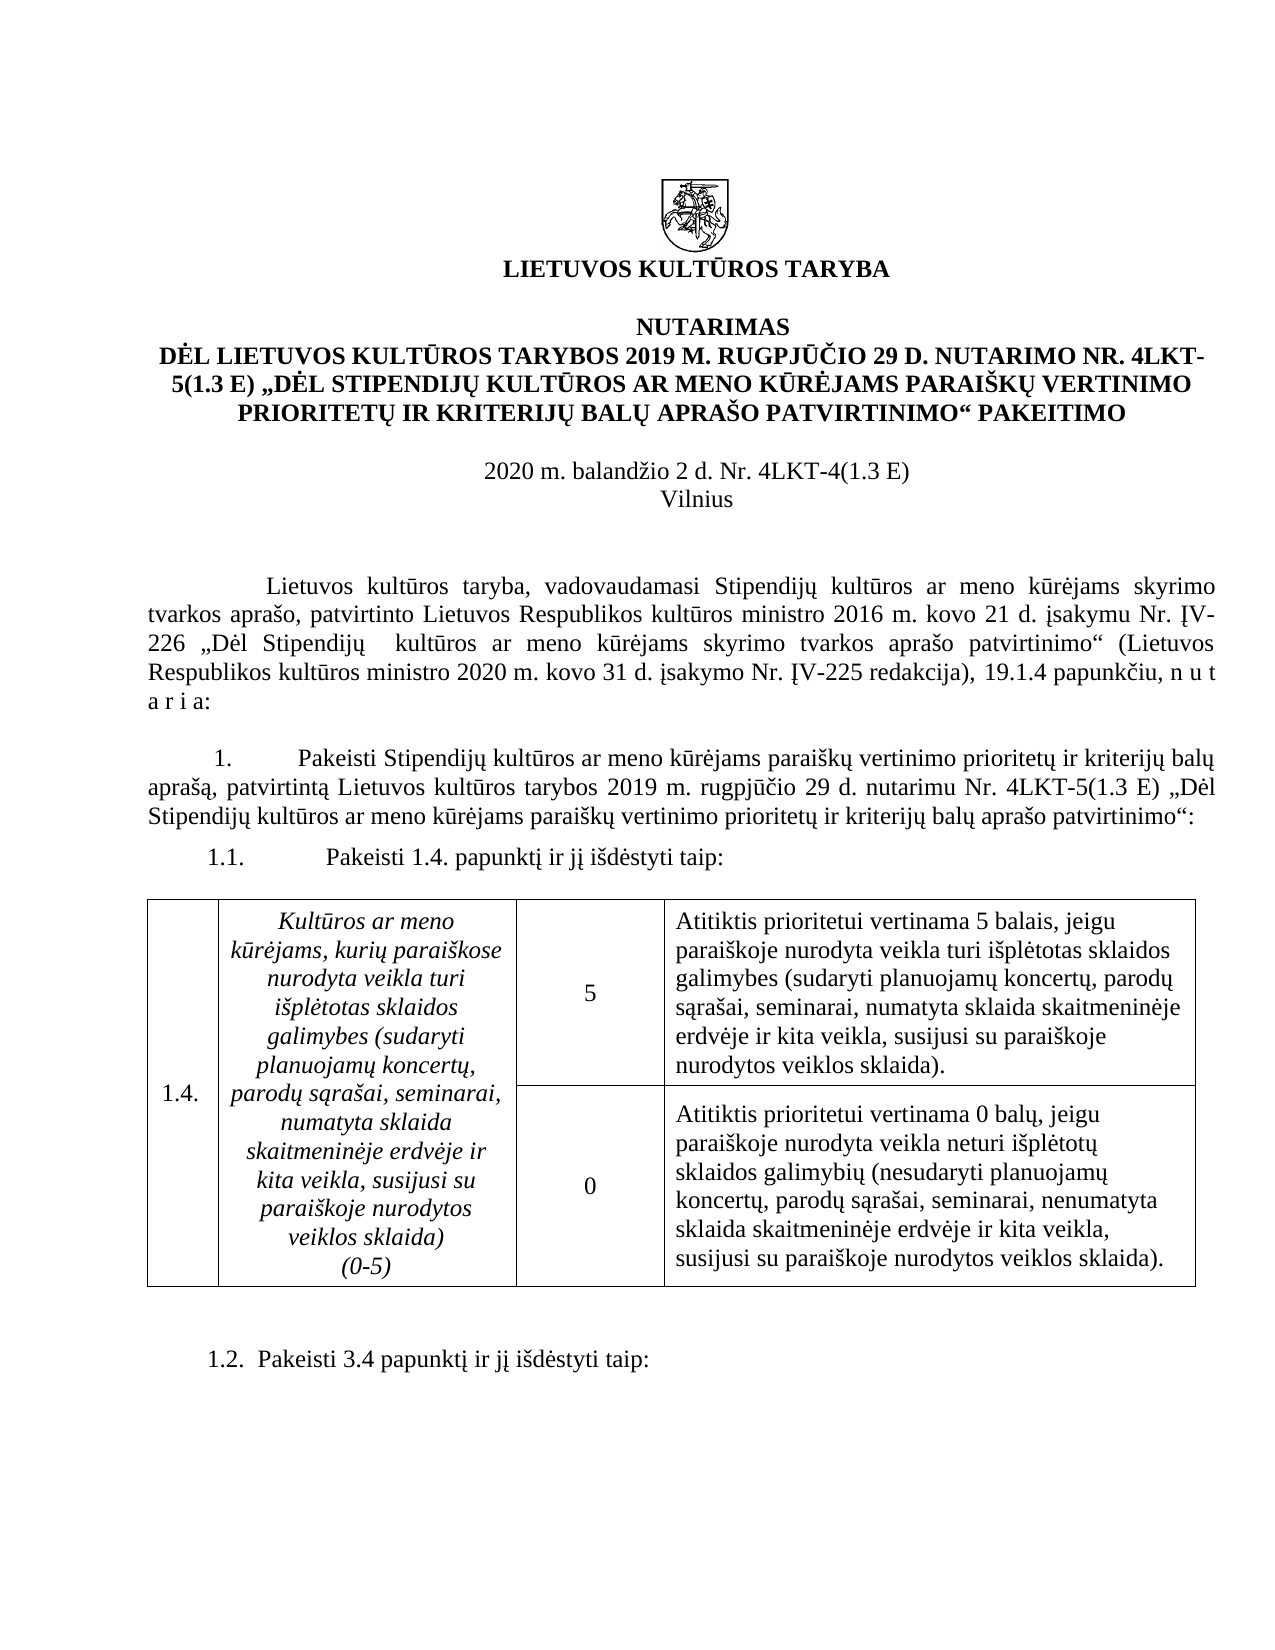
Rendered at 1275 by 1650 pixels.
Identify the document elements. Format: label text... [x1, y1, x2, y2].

table_header 5 [517, 900, 664, 1084]
table_cell 0 [517, 1086, 664, 1286]
text LIETUVOS KULTŪROS TARYBA [177, 254, 1216, 283]
text Lietuvos kultūros taryba, vadovaudamasi Stipendijų kultūros ar meno kūrėjams skyrimo tvarkos aprašo, patvirtinto Lietuvos Respublikos kultūros ministro 2016 m. kovo 21 d. įsakymu Nr. ĮV-226 „Dėl Stipendijų kultūros ar meno kūrėjams skyrimo tvarkos aprašo patvirtinimo“ (Lietuvos Respublikos kultūros ministro 2020 m. kovo 31 d. įsakymo Nr. ĮV-225 redakcija), 19.1.4 papunkčiu, n u t a r i a: [148, 571, 1216, 714]
text 1. Pakeisti Stipendijų kultūros ar meno kūrėjams paraiškų vertinimo prioritetų ir kriterijų balų aprašą, patvirtintą Lietuvos kultūros tarybos 2019 m. rugpjūčio 29 d. nutarimu Nr. 4LKT-5(1.3 E) „Dėl Stipendijų kultūros ar meno kūrėjams paraiškų vertinimo prioritetų ir kriterijų balų aprašo patvirtinimo“: [148, 743, 1216, 829]
table_header Atitiktis prioritetui vertinama 5 balais, jeigu paraiškoje nurodyta veikla turi išplėtotas sklaidos galimybes (sudaryti planuojamų koncertų, parodų sąrašai, seminarai, numatyta sklaida skaitmeninėje erdvėje ir kita veikla, susijusi su paraiškoje nurodytos veiklos sklaida). [665, 900, 1195, 1084]
text 1.1. Pakeisti 1.4. papunktį ir jį išdėstyti taip: [207, 842, 1216, 870]
text 2020 m. balandžio 2 d. Nr. 4LKT-4(1.3 E) [177, 456, 1216, 484]
table_cell Atitiktis prioritetui vertinama 0 balų, jeigu paraiškoje nurodyta veikla neturi išplėtotų sklaidos galimybių (nesudaryti planuojamų koncertų, parodų sąrašai, seminarai, nenumatyta sklaida skaitmeninėje erdvėje ir kita veikla, susijusi su paraiškoje nurodytos veiklos sklaida). [665, 1086, 1195, 1286]
text NUTARIMAS [177, 312, 1216, 341]
text 1.2. Pakeisti 3.4 papunktį ir jį išdėstyti taip: [207, 1344, 1216, 1373]
text DĖL LIETUVOS KULTŪROS TARYBOS 2019 M. RUGPJŪČIO 29 D. NUTARIMO NR. 4LKT-5(1.3 E) „DĖL STIPENDIJŲ KULTŪROS AR MENO KŪRĖJAMS PARAIŠKŲ VERTINIMO PRIORITETŲ IR KRITERIJŲ BALŲ APRAŠO PATVIRTINIMO“ PAKEITIMO [148, 341, 1216, 427]
table_header Kultūros ar meno kūrėjams, kurių paraiškose nurodyta veikla turi išplėtotas sklaidos galimybes (sudaryti planuojamų koncertų, parodų sąrašai, seminarai, numatyta sklaida skaitmeninėje erdvėje ir kita veikla, susijusi su paraiškoje nurodytos veiklos sklaida) (0-5) [219, 900, 516, 1286]
text Vilnius [177, 484, 1216, 513]
table_header 1.4. [148, 900, 218, 1286]
